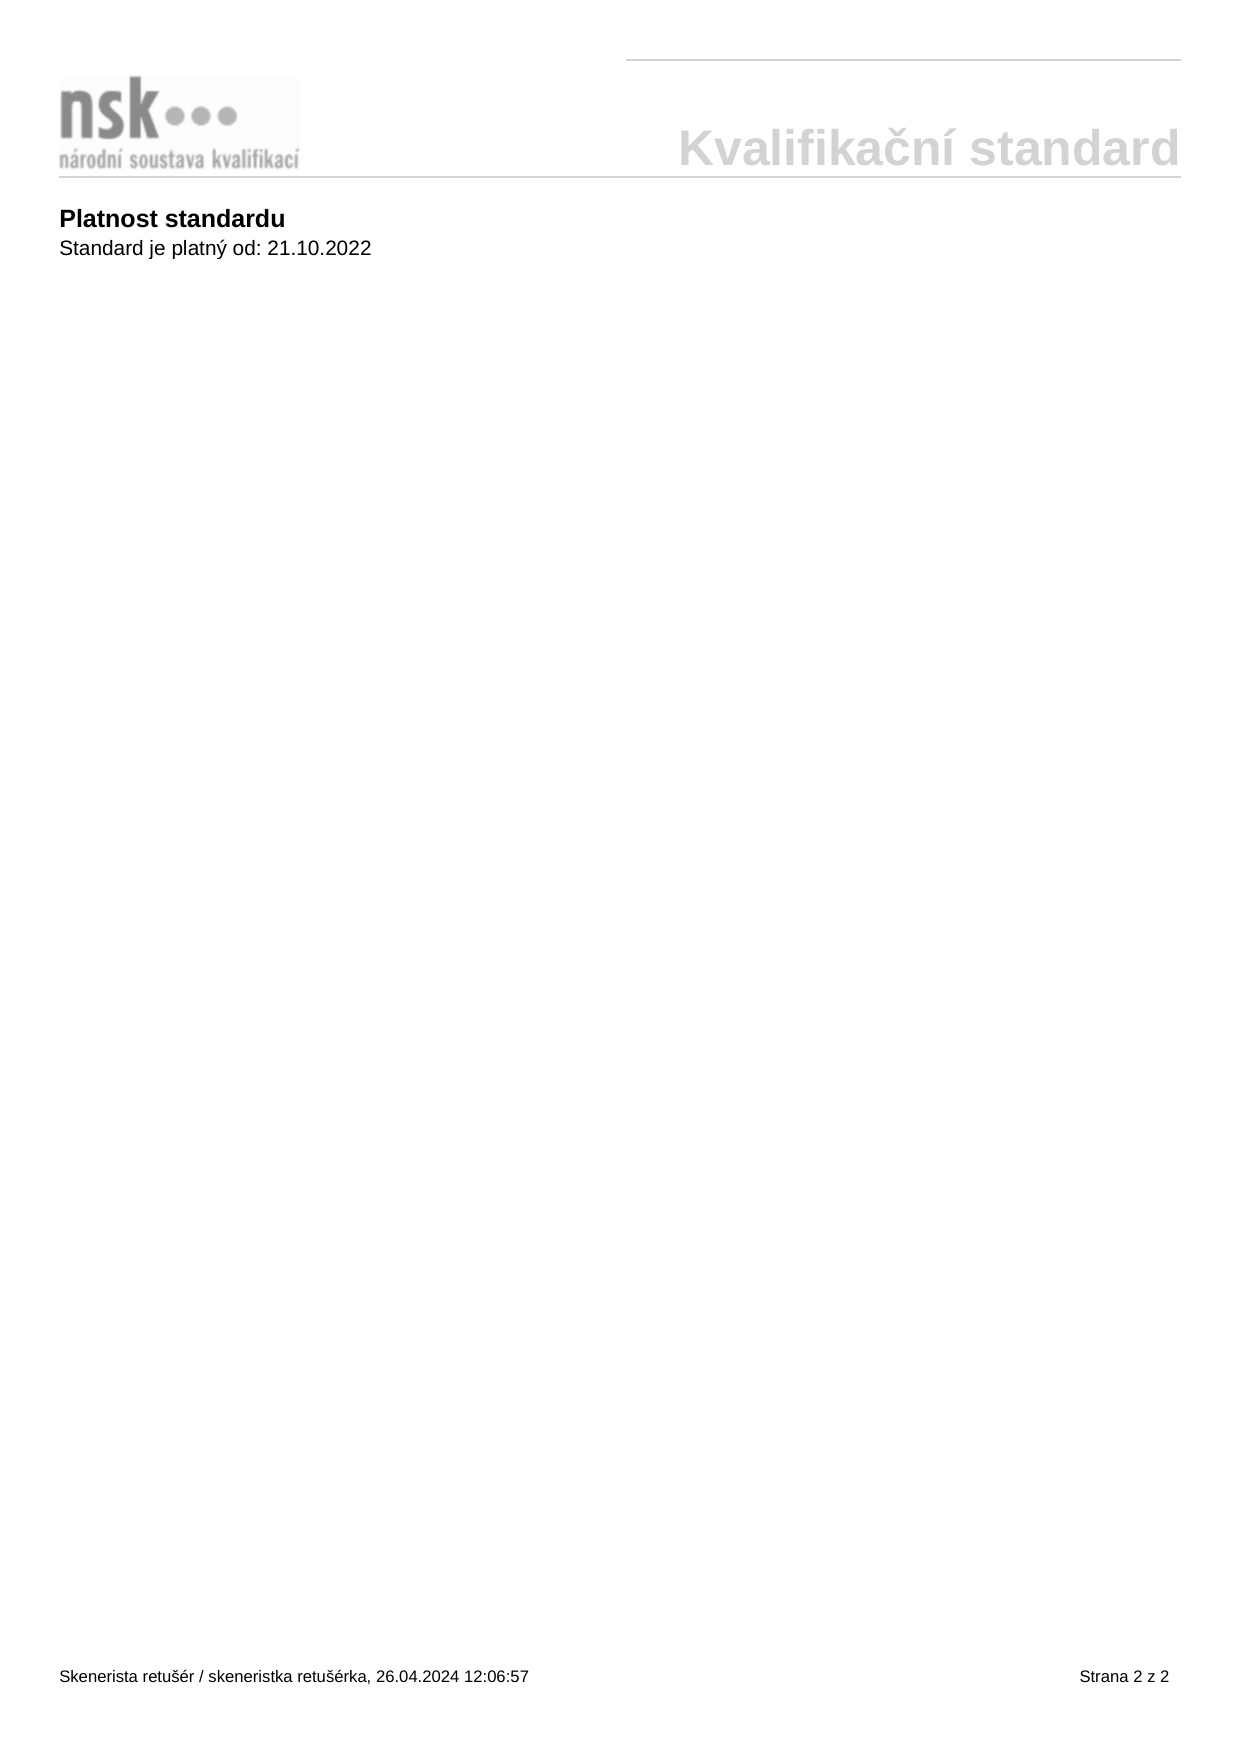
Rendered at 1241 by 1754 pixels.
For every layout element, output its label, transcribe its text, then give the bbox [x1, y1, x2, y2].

table_cell [862, 1159, 1093, 1409]
table_cell [1169, 1159, 1181, 1409]
table_cell [484, 259, 620, 559]
table_cell [484, 559, 620, 859]
table_cell [626, 859, 862, 1159]
table_cell [59, 1159, 483, 1409]
table_cell [484, 1409, 620, 1658]
table_cell [59, 559, 483, 859]
table_cell [1093, 859, 1169, 1159]
table_cell [626, 259, 862, 559]
table_cell [626, 194, 862, 200]
table_cell Kvalifikační standard [626, 61, 1181, 176]
table_cell [1169, 194, 1181, 200]
table_cell [620, 559, 626, 859]
table_cell [484, 859, 620, 1159]
table_cell [862, 194, 1093, 200]
table_cell [862, 259, 1093, 559]
table_cell [626, 559, 862, 859]
table_cell Standard je platný od: 21.10.2022 [59, 236, 1181, 259]
table_cell [484, 171, 620, 176]
table_cell [620, 1159, 626, 1409]
table_cell [862, 559, 1093, 859]
table_cell [621, 59, 626, 170]
table_cell [1169, 1409, 1181, 1658]
table_cell [1093, 559, 1169, 859]
table_cell Strana 2 z 2 [862, 1658, 1169, 1694]
table_cell [626, 1409, 862, 1658]
table_cell [1093, 1159, 1169, 1409]
table_cell [59, 178, 1181, 194]
table_cell [1169, 859, 1181, 1159]
table_cell [620, 1409, 626, 1658]
table_cell [1093, 259, 1169, 559]
table_cell [1093, 1409, 1169, 1658]
table_cell [862, 1409, 1093, 1658]
table_cell [59, 259, 483, 559]
table_cell [484, 1159, 620, 1409]
table_cell [626, 1159, 862, 1409]
table_cell [1169, 1658, 1181, 1694]
table_cell [1169, 259, 1181, 559]
table_cell Skenerista retušér / skeneristka retušérka, 26.04.2024 12:06:57 [59, 1658, 862, 1694]
table_cell [59, 194, 483, 200]
picture [58, 59, 621, 171]
table_cell [862, 859, 1093, 1159]
table_cell [59, 1409, 483, 1658]
table_cell [620, 859, 626, 1159]
table_cell [59, 171, 483, 176]
table_cell [1169, 559, 1181, 859]
table_cell Platnost standardu [59, 200, 1181, 236]
table_cell [620, 259, 626, 559]
table_cell [59, 859, 483, 1159]
table_cell [1093, 194, 1169, 200]
table_cell [484, 194, 620, 200]
